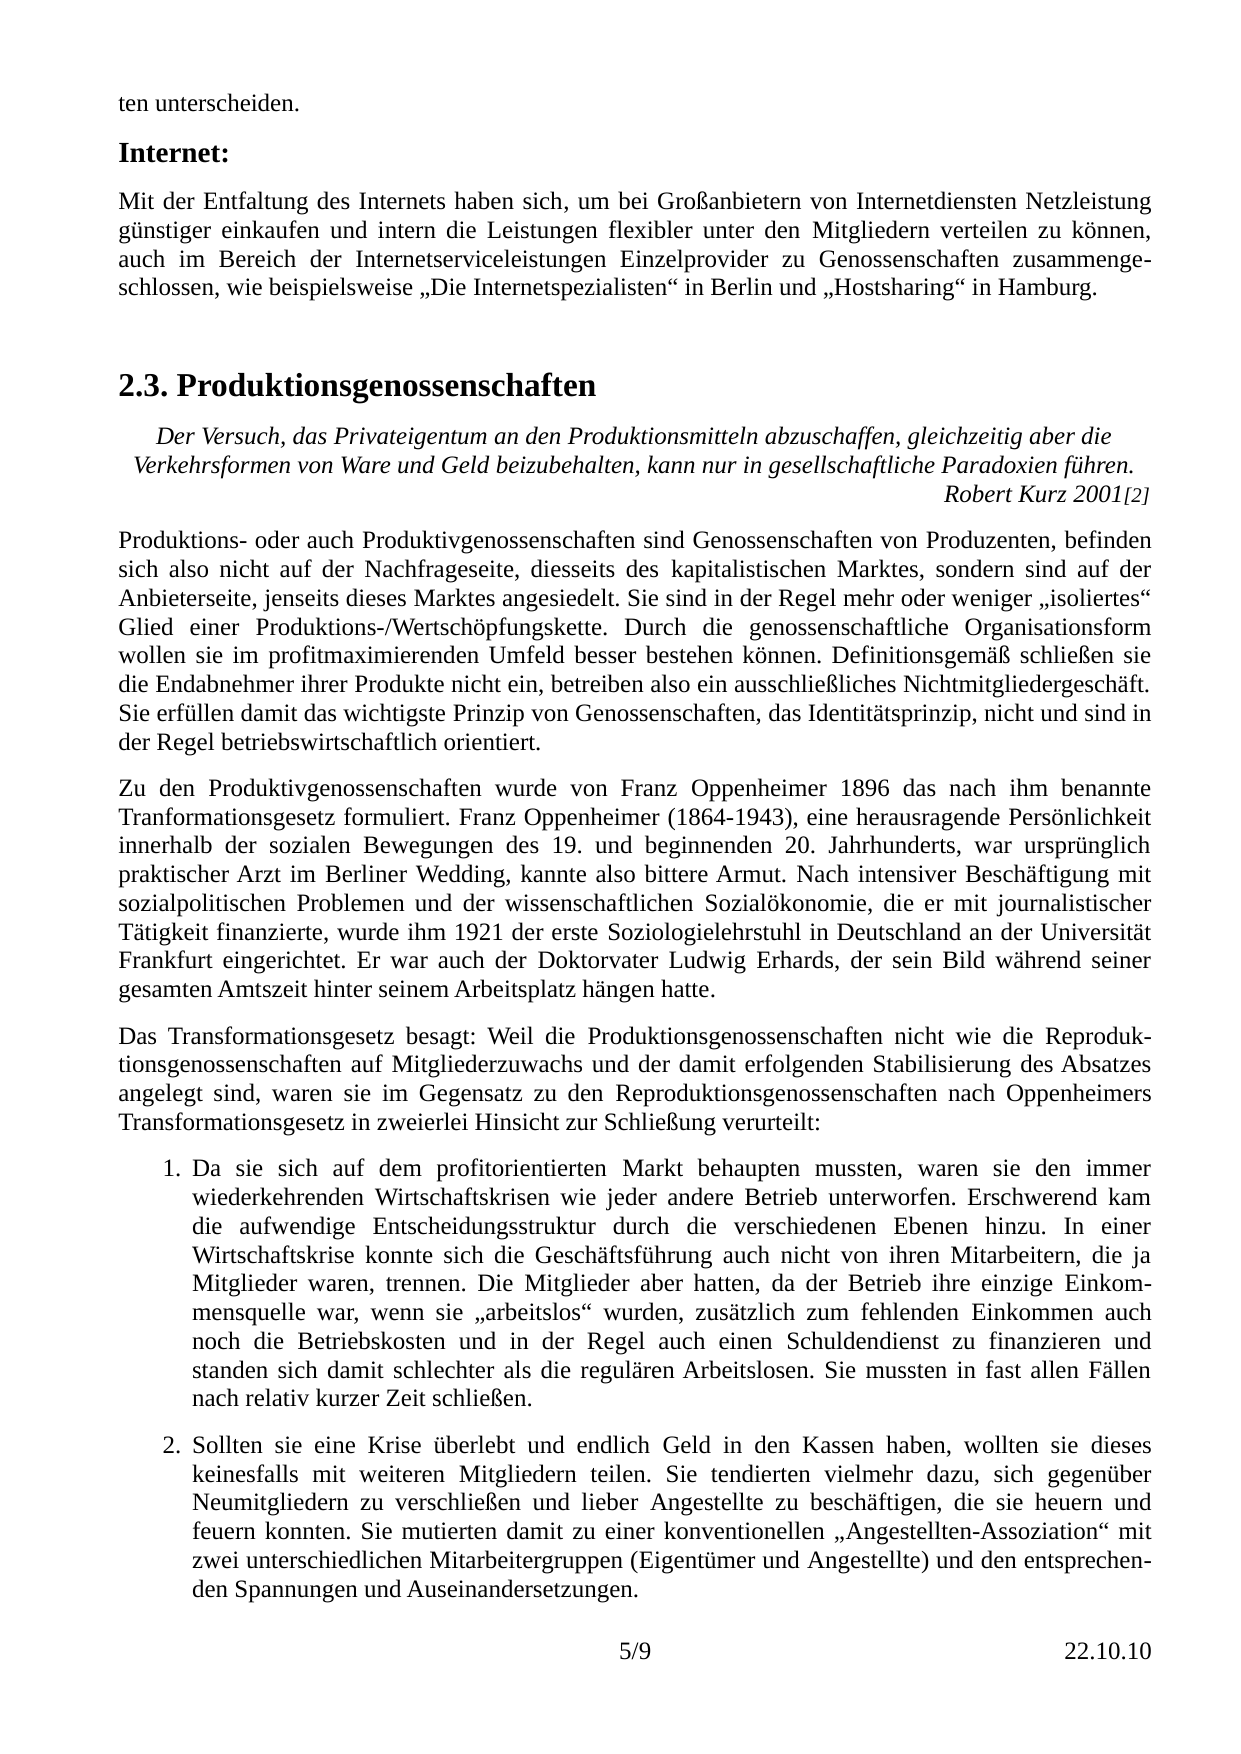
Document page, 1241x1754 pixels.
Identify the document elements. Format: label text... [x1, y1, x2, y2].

text 2.3. Produktionsgenossenschaften [118, 365, 1152, 404]
text Produktions- oder auch Produktivgenossenschaften sind Genossenschaften von Produzenten, befinden sich also nicht auf der Nachfrageseite, diesseits des kapitalistischen Marktes, sondern sind auf der Anbieterseite, jenseits dieses Marktes angesiedelt. Sie sind in der Regel mehr oder weniger „isoliertes“ Glied einer Produktions-/Wertschöpfungskette. Durch die genossenschaftliche Organisationsform wollen sie im profitmaximierenden Umfeld besser bestehen können. Definitionsgemäß schließen sie die Endabnehmer ihrer Produkte nicht ein, betreiben also ein ausschließliches Nichtmitgliedergeschäft. Sie erfüllen damit das wichtigste Prinzip von Genossenschaften, das Identitätsprinzip, nicht und sind in der Regel betriebswirtschaftlich orientiert. [118, 525, 1152, 755]
text Robert Kurz 2001[2] [118, 479, 1152, 508]
list Sollten sie eine Krise überlebt und endlich Geld in den Kassen haben, wollten sie dieses keinesfalls mit weiteren Mitgliedern teilen. Sie tendierten vielmehr dazu, sich gegenüber Neumitgliedern zu verschließen und lieber Angestellte zu beschäftigen, die sie heuern und feuern konnten. Sie mutierten damit zu einer konventionellen „Angestellten-Assoziation“ mit zwei unterschiedlichen Mitarbeitergruppen (Eigentümer und Angestellte) und den entsprechen­den Spannungen und Auseinandersetzungen. [162, 1430, 1152, 1602]
text ten unterscheiden. [118, 88, 1152, 117]
text Zu den Produktivgenossenschaften wurde von Franz Oppenheimer 1896 das nach ihm benannte Tranformationsgesetz formuliert. Franz Oppenheimer (1864-1943), eine herausragende Persönlichkeit innerhalb der sozialen Bewegungen des 19. und beginnenden 20. Jahrhunderts, war ursprünglich praktischer Arzt im Berliner Wedding, kannte also bittere Armut. Nach intensiver Beschäftigung mit sozialpolitischen Problemen und der wissenschaftlichen Sozialökonomie, die er mit journalistischer Tätigkeit finanzierte, wurde ihm 1921 der erste Soziologielehrstuhl in Deutschland an der Universität Frankfurt eingerichtet. Er war auch der Doktorvater Ludwig Erhards, der sein Bild während seiner gesamten Amtszeit hinter seinem Arbeitsplatz hängen hatte. [118, 773, 1152, 1003]
text Mit der Entfaltung des Internets haben sich, um bei Großanbietern von Internetdiensten Netzleistung günstiger einkaufen und intern die Leistungen flexibler unter den Mitgliedern verteilen zu können, auch im Bereich der Internetserviceleistungen Einzelprovider zu Genossenschaften zusammenge­schlossen, wie beispielsweise „Die Internetspezialisten“ in Berlin und „Hostsharing“ in Hamburg. [118, 186, 1152, 301]
text Der Versuch, das Privateigentum an den Produktionsmitteln abzuschaffen, gleichzeitig aber die Verkehrsformen von Ware und Geld beizubehalten, kann nur in gesellschaftliche Paradoxien führen. [118, 421, 1152, 479]
list Da sie sich auf dem profitorientierten Markt behaupten mussten, waren sie den immer wiederkehrenden Wirtschaftskrisen wie jeder andere Betrieb unterworfen. Erschwerend kam die aufwendige Entscheidungsstruktur durch die verschiedenen Ebenen hinzu. In einer Wirtschaftskrise konnte sich die Geschäftsführung auch nicht von ihren Mitarbeitern, die ja Mitglieder waren, trennen. Die Mitglieder aber hatten, da der Betrieb ihre einzige Einkom­mensquelle war, wenn sie „arbeitslos“ wurden, zusätzlich zum fehlenden Einkommen auch noch die Betriebskosten und in der Regel auch einen Schuldendienst zu finanzieren und standen sich damit schlechter als die regulären Arbeitslosen. Sie mussten in fast allen Fällen nach relativ kurzer Zeit schließen. [162, 1153, 1152, 1412]
text Internet: [118, 135, 1152, 168]
text Das Transformationsgesetz besagt: Weil die Produktionsge­nossenschaften nicht wie die Reproduk­tions­genossenschaften auf Mitgliederzuwachs und der damit erfolgenden Stabilisierung des Absatzes angelegt sind, waren sie im Gegensatz zu den Reproduktionsgenossenschaften nach Oppenheimers Transformationsgesetz in zweierlei Hinsicht zur Schließung verurteilt: [118, 1021, 1152, 1136]
